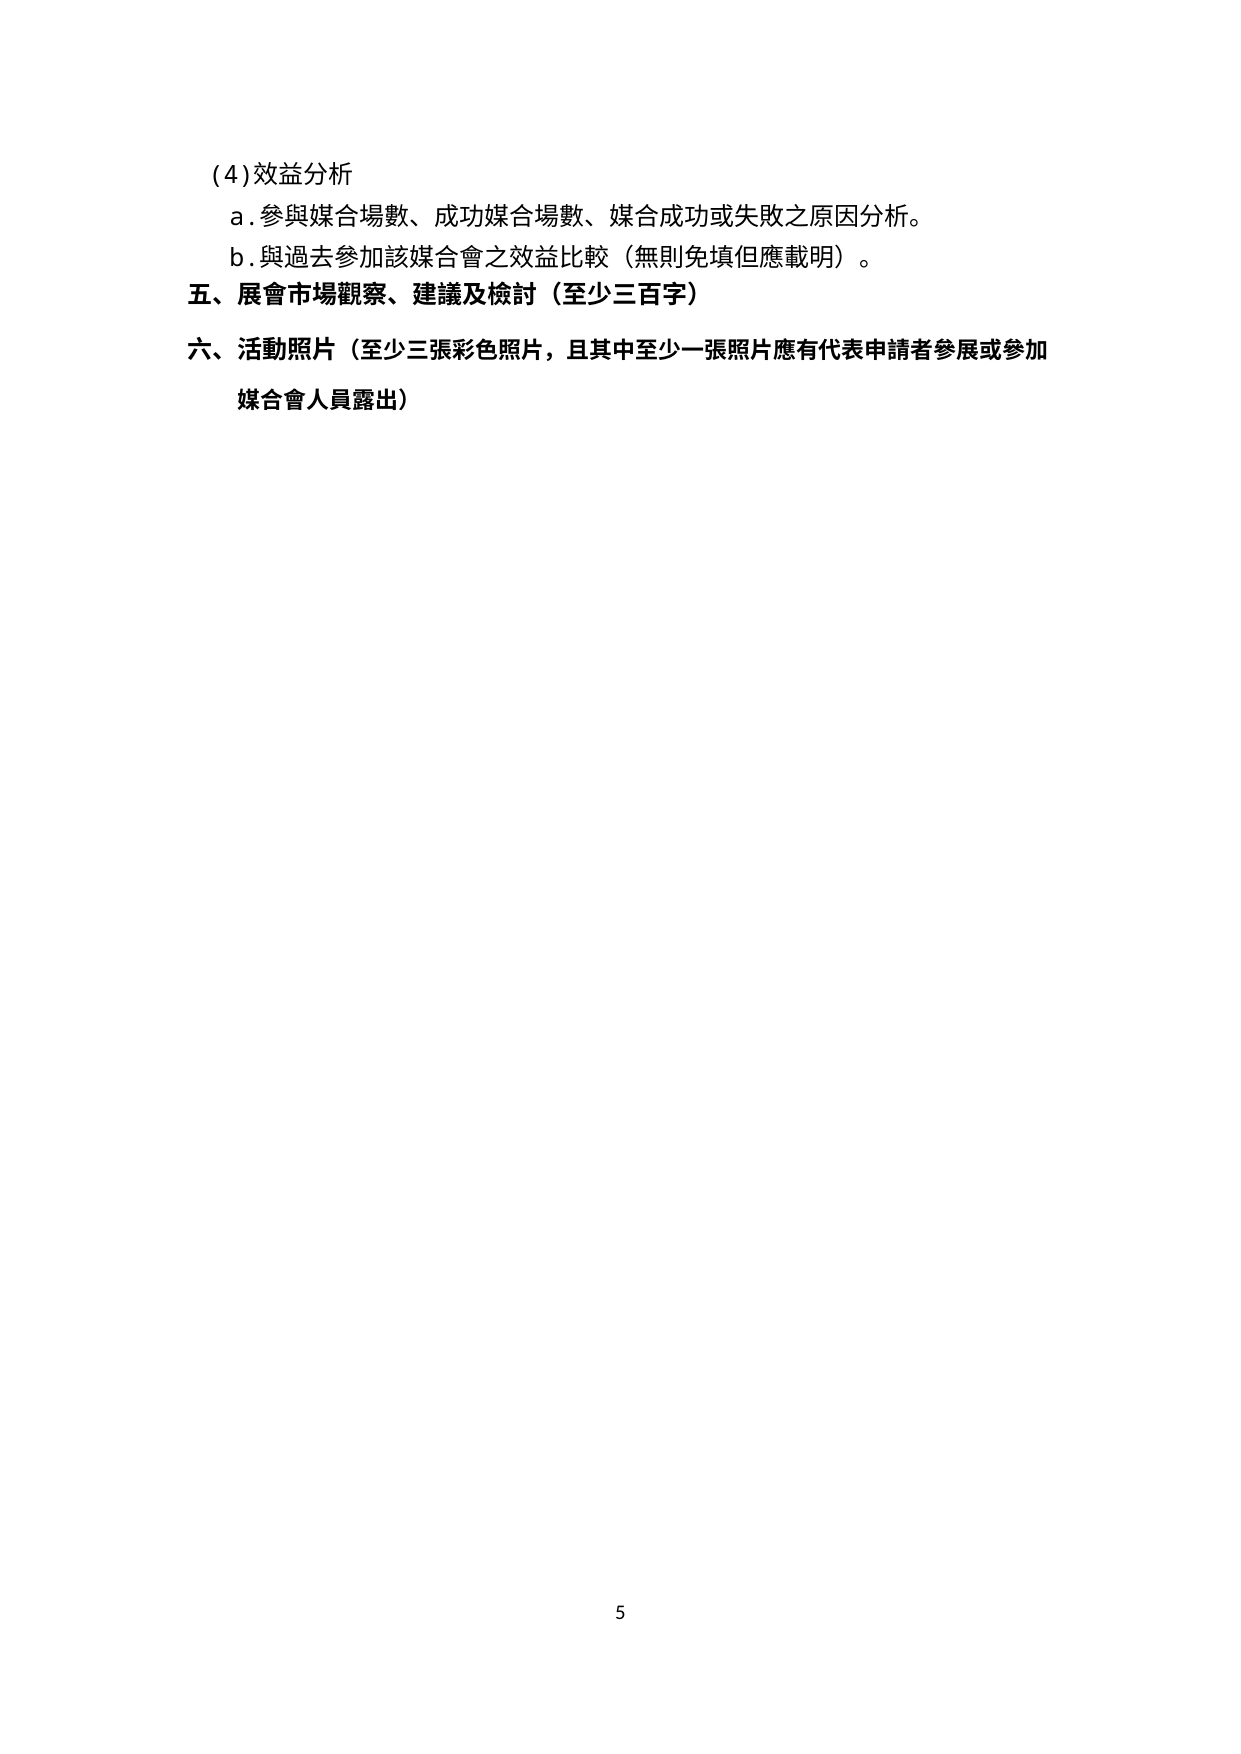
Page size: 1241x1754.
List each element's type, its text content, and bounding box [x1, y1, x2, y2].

text 五、展會市場觀察、建議及檢討（至少三百字） [187, 275, 1053, 311]
text 六、活動照片（至少三張彩色照片，且其中至少一張照片應有代表申請者參展或參加媒合會人員露出） [187, 329, 1053, 415]
text b.與過去參加該媒合會之效益比較（無則免填但應載明）。 [229, 233, 1053, 275]
text a.參與媒合場數、成功媒合場數、媒合成功或失敗之原因分析。 [229, 192, 1053, 233]
text (4)效益分析 [208, 150, 1053, 192]
